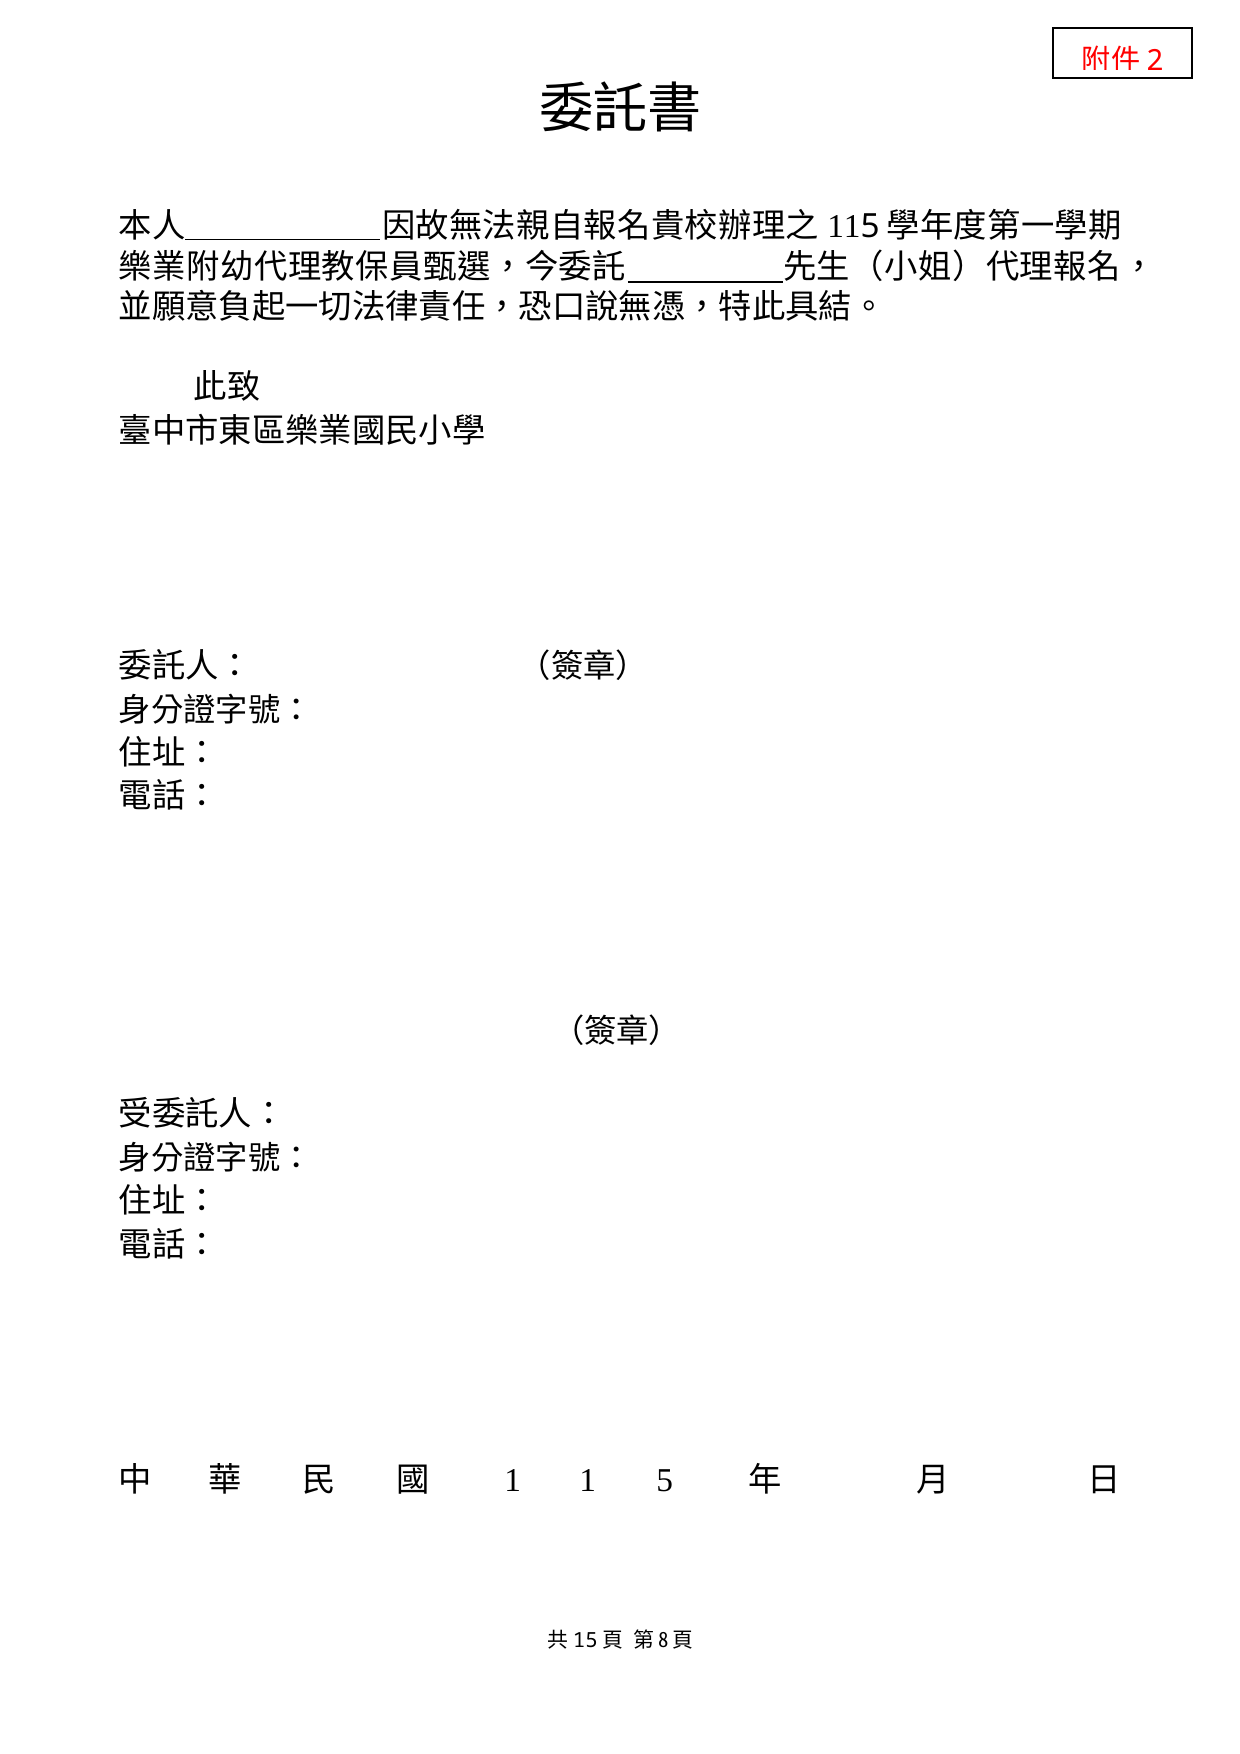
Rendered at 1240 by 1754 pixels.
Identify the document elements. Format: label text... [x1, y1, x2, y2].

text 附件2 [1069, 36, 1176, 70]
text （簽章） [552, 1012, 1122, 1050]
text 受委託人： [119, 1094, 477, 1134]
text 此致 [194, 367, 1122, 407]
text （簽章） [518, 647, 1122, 685]
text 本人 因故無法親自報名貴校辦理之115學年度第一學期樂業附幼代理教保員甄選，今委託 先生（小姐）代理報名，並願意負起一切法律責任，恐口說無憑，特此具結。 [119, 205, 1122, 327]
text 身分證字號： [119, 1138, 477, 1177]
text 身分證字號： [119, 690, 443, 729]
text 住址： [119, 1181, 477, 1221]
text 電話： [119, 1224, 477, 1264]
text [1054, 29, 1191, 77]
text 中 華 民 國 1 1 5 年 月 日 [119, 1456, 1122, 1500]
text 委託人： [119, 645, 443, 685]
text 住址： [119, 732, 443, 772]
text 臺中市東區樂業國民小學 [119, 410, 1122, 451]
text 電話： [119, 775, 443, 815]
text 委託書 [119, 75, 1122, 140]
